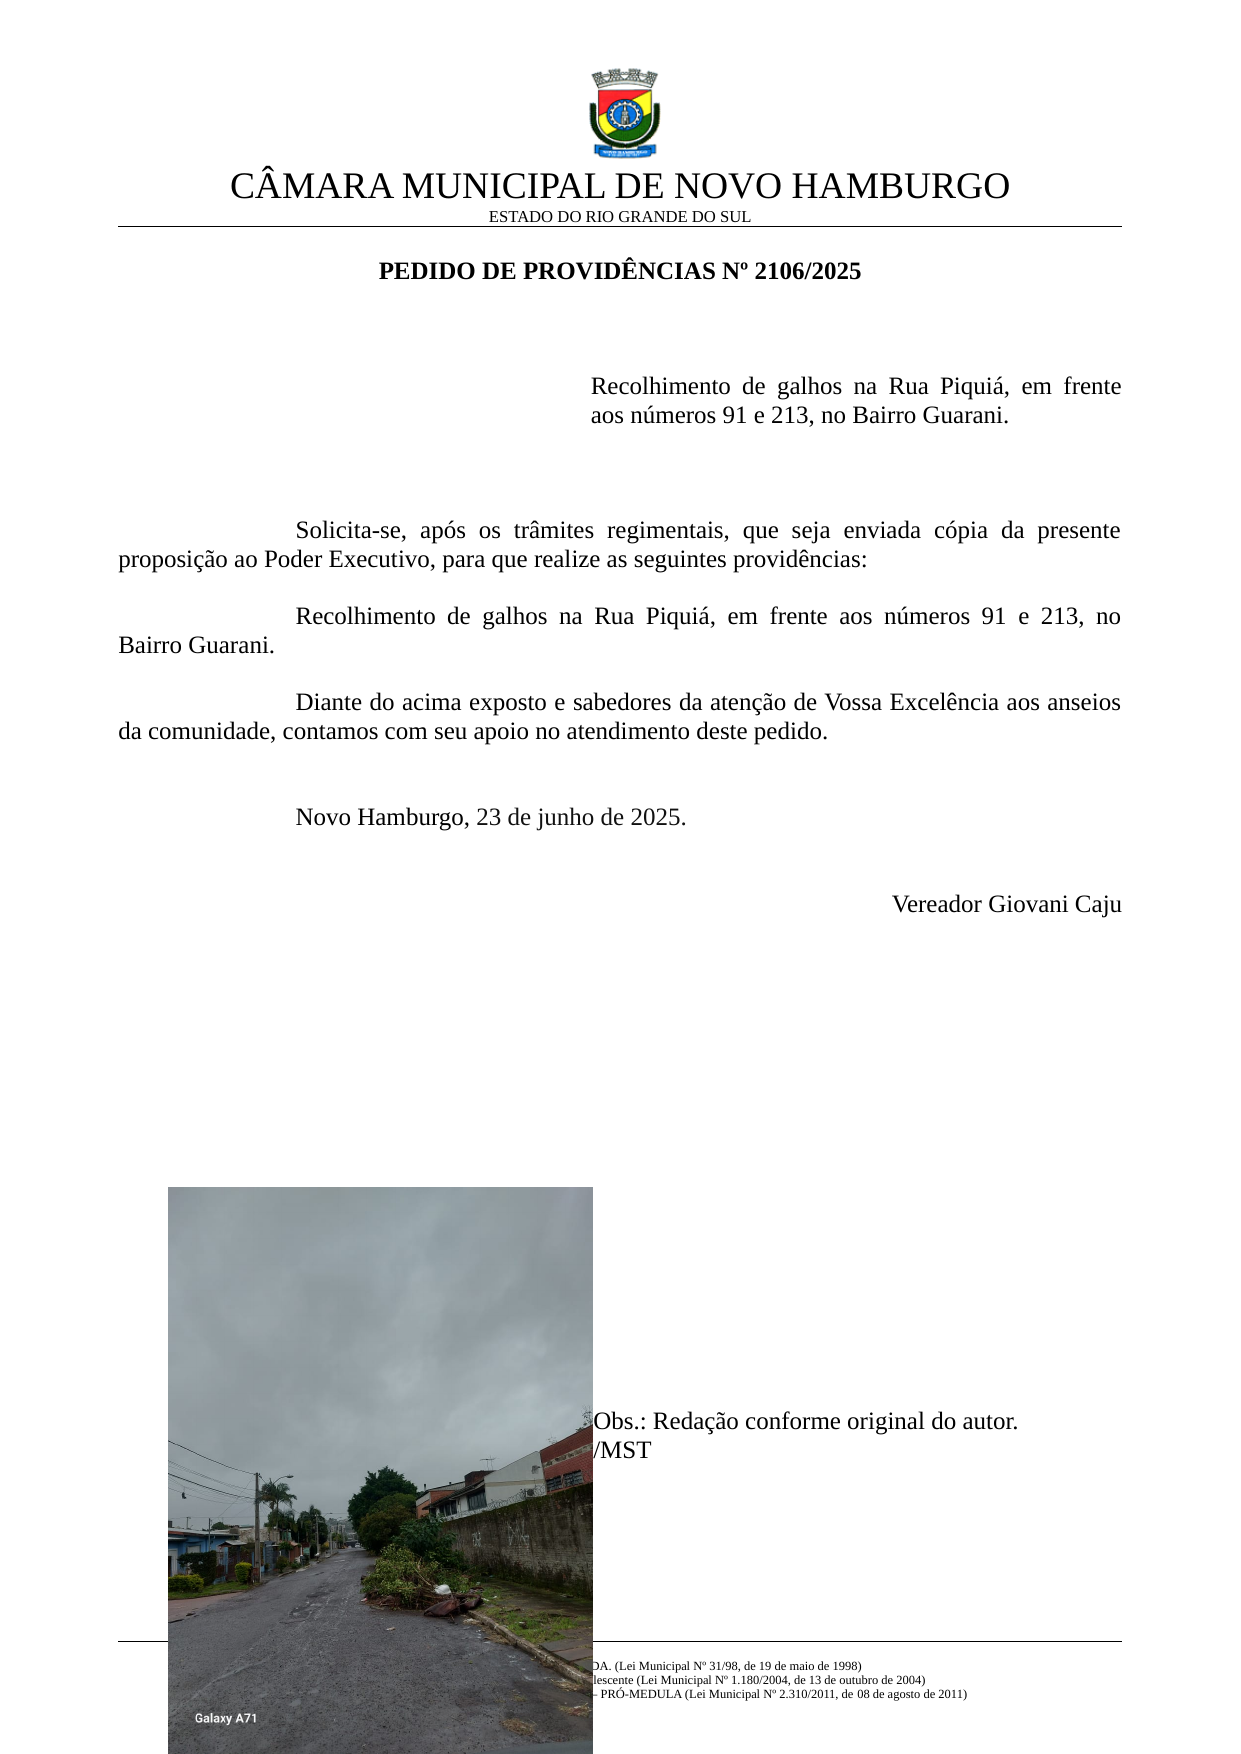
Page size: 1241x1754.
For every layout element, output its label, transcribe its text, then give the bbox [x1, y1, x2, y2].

picture [583, 61, 664, 163]
text Obs.: Redação conforme original do autor. [593, 1406, 1122, 1435]
text PEDIDO DE PROVIDÊNCIAS Nº 2106/2025 [118, 256, 1122, 285]
text /MST [593, 1435, 1122, 1464]
text Recolhimento de galhos na Rua Piquiá, em frente aos números 91 e 213, no Bairro Guarani. [118, 601, 1122, 659]
text Vereador Giovani Caju [118, 889, 1122, 917]
text [118, 1435, 168, 1464]
picture [168, 1187, 593, 1754]
text [118, 1406, 168, 1435]
text Recolhimento de galhos na Rua Piquiá, em frente aos números 91 e 213, no Bairro Guarani. [591, 371, 1122, 429]
text Diante do acima exposto e sabedores da atenção de Vossa Excelência aos anseios da comunidade, contamos com seu apoio no atendimento deste pedido. [118, 687, 1122, 745]
text Novo Hamburgo, 23 de junho de 2025. [118, 802, 1122, 831]
text Solicita-se, após os trâmites regimentais, que seja enviada cópia da presente proposição ao Poder Executivo, para que realize as seguintes providências: [118, 515, 1122, 572]
